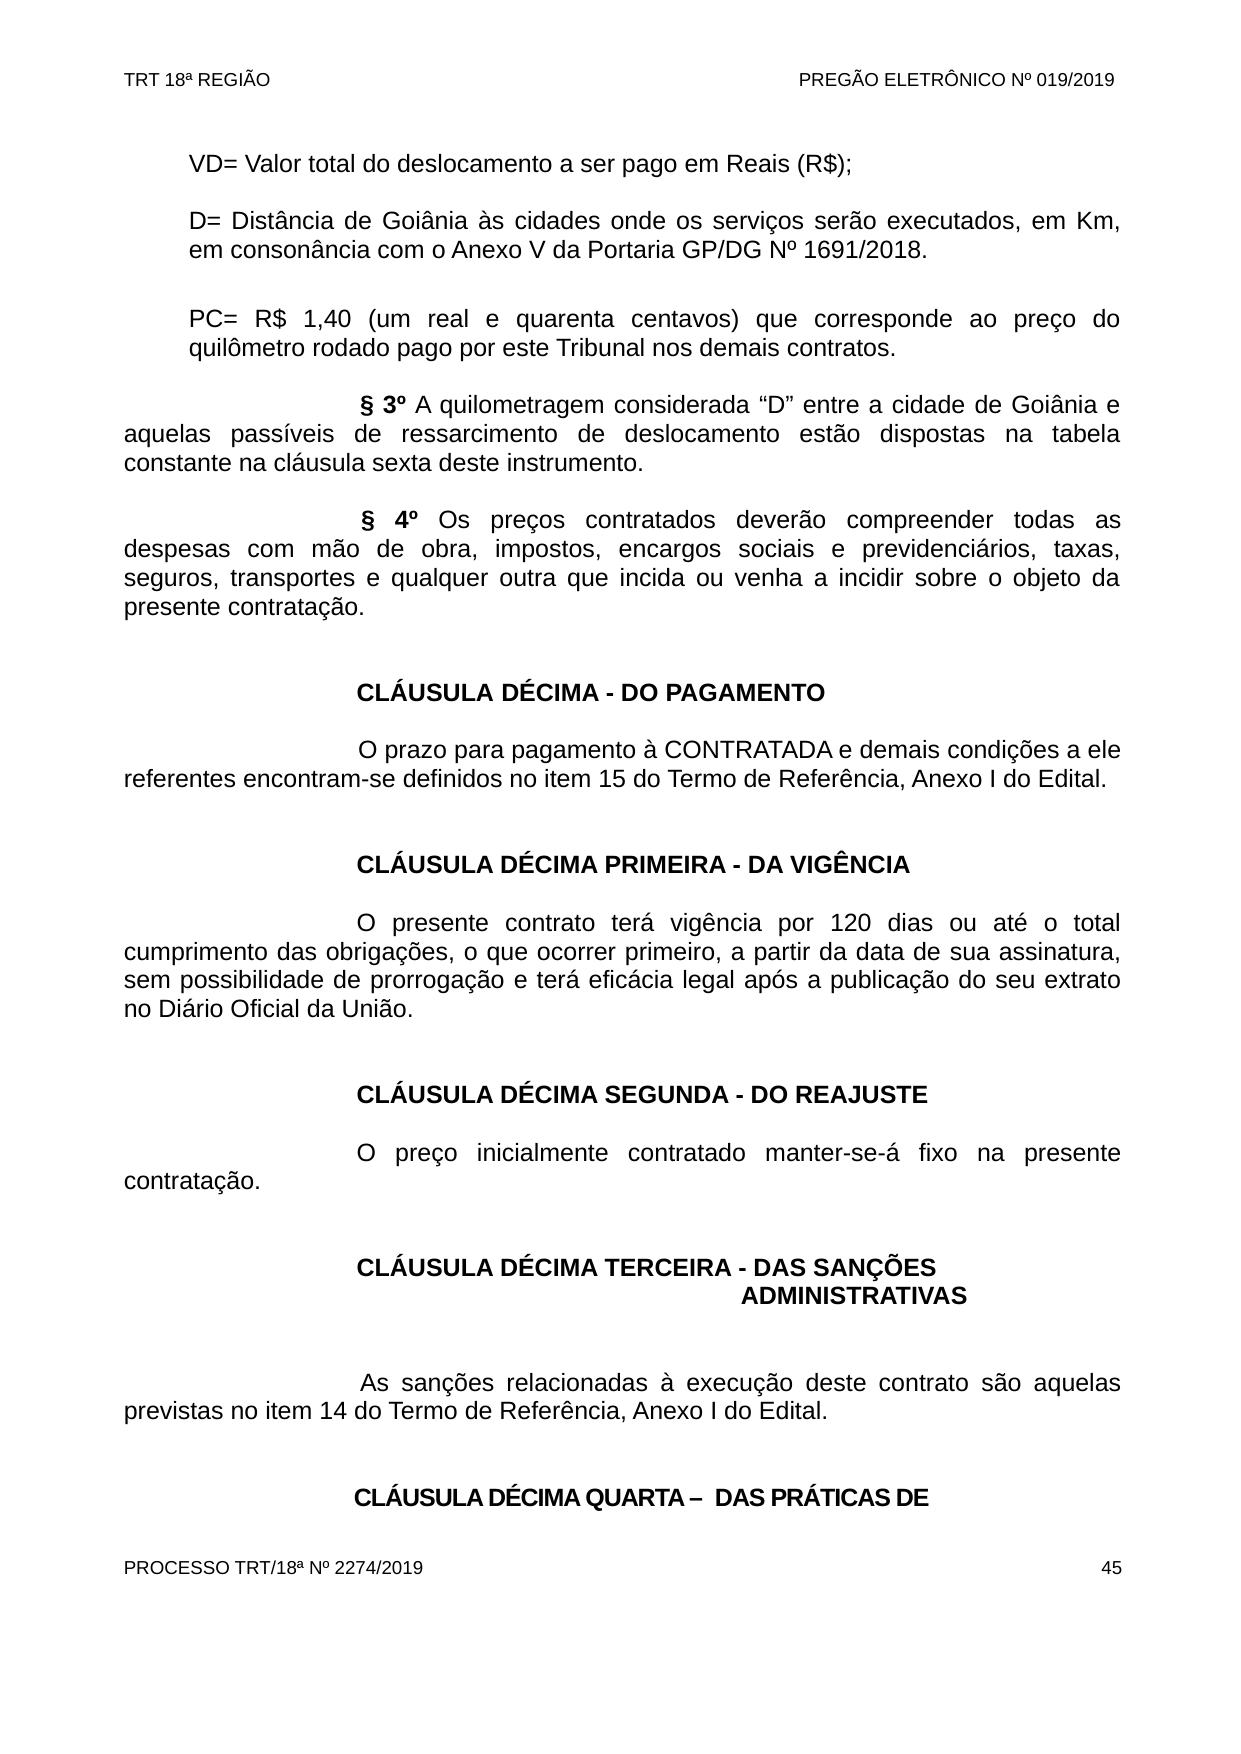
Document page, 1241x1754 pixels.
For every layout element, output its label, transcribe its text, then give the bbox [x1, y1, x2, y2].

text O presente contrato terá vigência por 120 dias ou até o total cumprimento das obrigações, o que ocorrer primeiro, a partir da data de sua assinatura, sem possibilidade de prorrogação e terá eficácia legal após a publicação do seu extrato no Diário Oficial da União. [123, 908, 1122, 1023]
text As sanções relacionadas à execução deste contrato são aquelas previstas no item 14 do Termo de Referência, Anexo I do Edital. [123, 1367, 1122, 1425]
text VD= Valor total do deslocamento a ser pago em Reais (R$); [188, 149, 1122, 177]
text § 3º A quilometragem considerada “D” entre a cidade de Goiânia e aquelas passíveis de ressarcimento de deslocamento estão dispostas na tabela constante na cláusula sexta deste instrumento. [123, 390, 1122, 477]
text O prazo para pagamento à CONTRATADA e demais condições a ele referentes encontram-se definidos no item 15 do Termo de Referência, Anexo I do Edital. [123, 735, 1122, 793]
text CLÁUSULA DÉCIMA PRIMEIRA - DA VIGÊNCIA [123, 850, 1122, 879]
text O preço inicialmente contratado manter-se-á fixo na presente contratação. [123, 1137, 1122, 1195]
text § 4º Os preços contratados deverão compreender todas as despesas com mão de obra, impostos, encargos sociais e previdenciários, taxas, seguros, transportes e qualquer outra que incida ou venha a incidir sobre o objeto da presente contratação. [123, 505, 1122, 620]
text D= Distância de Goiânia às cidades onde os serviços serão executados, em Km, em consonância com o Anexo V da Portaria GP/DG Nº 1691/2018. [188, 206, 1122, 264]
text CLÁUSULA DÉCIMA SEGUNDA - DO REAJUSTE [123, 1080, 1122, 1109]
text PC= R$ 1,40 (um real e quarenta centavos) que corresponde ao preço do quilômetro rodado pago por este Tribunal nos demais contratos. [188, 304, 1122, 362]
text CLÁUSULA DÉCIMA QUARTA – DAS PRÁTICAS DE [354, 1482, 1122, 1511]
text CLÁUSULA DÉCIMA - DO PAGAMENTO [123, 678, 1122, 707]
text CLÁUSULA DÉCIMA TERCEIRA - DAS SANÇÕES ADMINISTRATIVAS [123, 1252, 1122, 1310]
